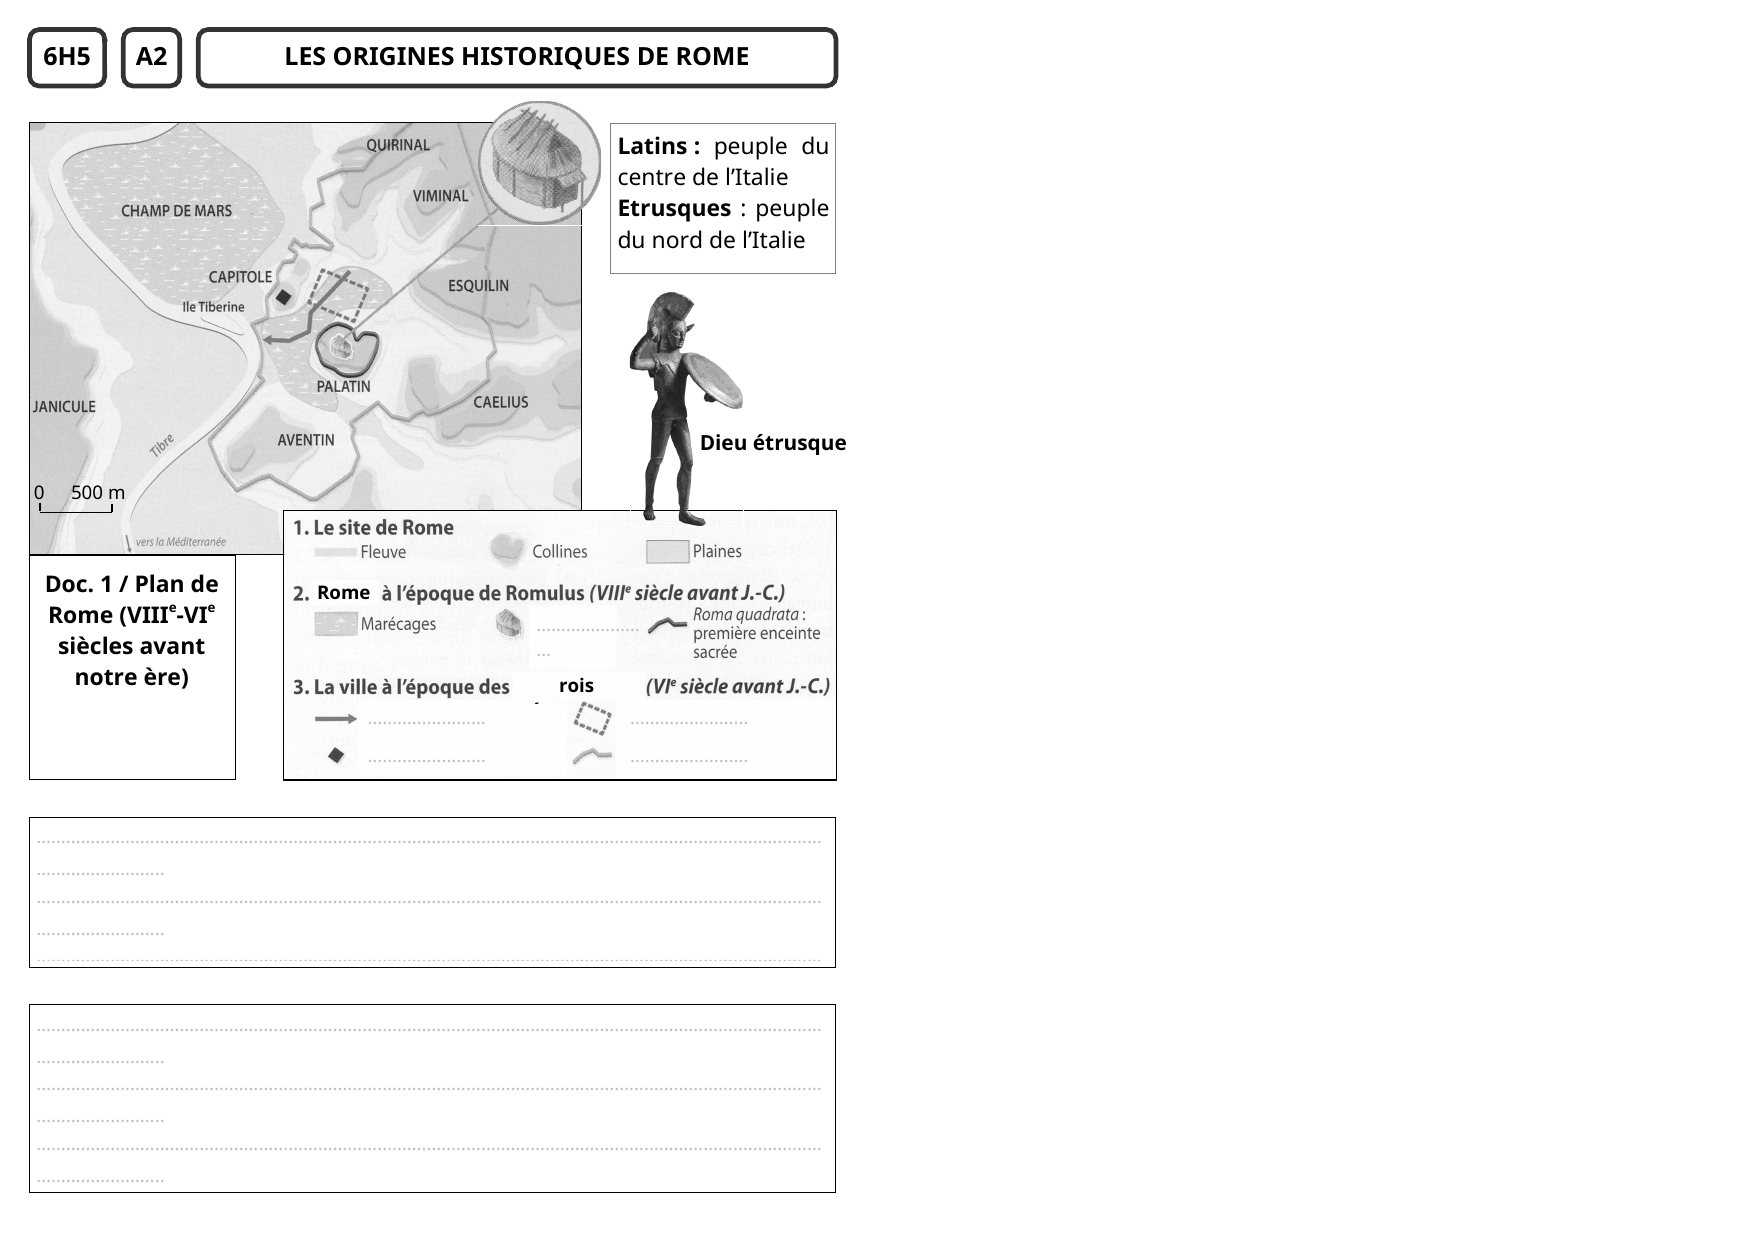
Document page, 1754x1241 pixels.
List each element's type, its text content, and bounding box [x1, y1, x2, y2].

text …………………………………………………………………………………………………………………………………………………………………... [36, 943, 829, 961]
text Dieu étrusque [699, 428, 849, 456]
text Etrusques : peuple du nord de l’Italie [617, 192, 829, 255]
text …………………………………………………………………………………………………………………………………………………………………... [36, 1011, 829, 1071]
text …………………………………………………………………………………………………………………………………………………………………... [36, 1130, 829, 1186]
text …………………………………………………………………………………………………………………………………………………………………... [36, 1071, 829, 1130]
text Rome [317, 579, 386, 605]
picture [284, 511, 836, 779]
text Latins : peuple du centre de l’Italie [617, 130, 829, 192]
text …………………… [630, 742, 817, 768]
text …………………… [536, 611, 648, 662]
text 0 [30, 480, 48, 505]
text …………………… [367, 742, 554, 768]
text 500 m [70, 480, 126, 505]
picture [30, 123, 581, 554]
text …………………………………………………………………………………………………………………………………………………………………... [36, 883, 829, 943]
text …………………… [367, 705, 554, 730]
text …………………………………………………………………………………………………………………………………………………………………... [36, 823, 829, 883]
text Doc. 1 / Plan de Rome (VIIIe-VIe siècles avant notre ère) [36, 567, 227, 692]
text …………………… [630, 705, 817, 730]
text rois étrusques [511, 672, 642, 704]
